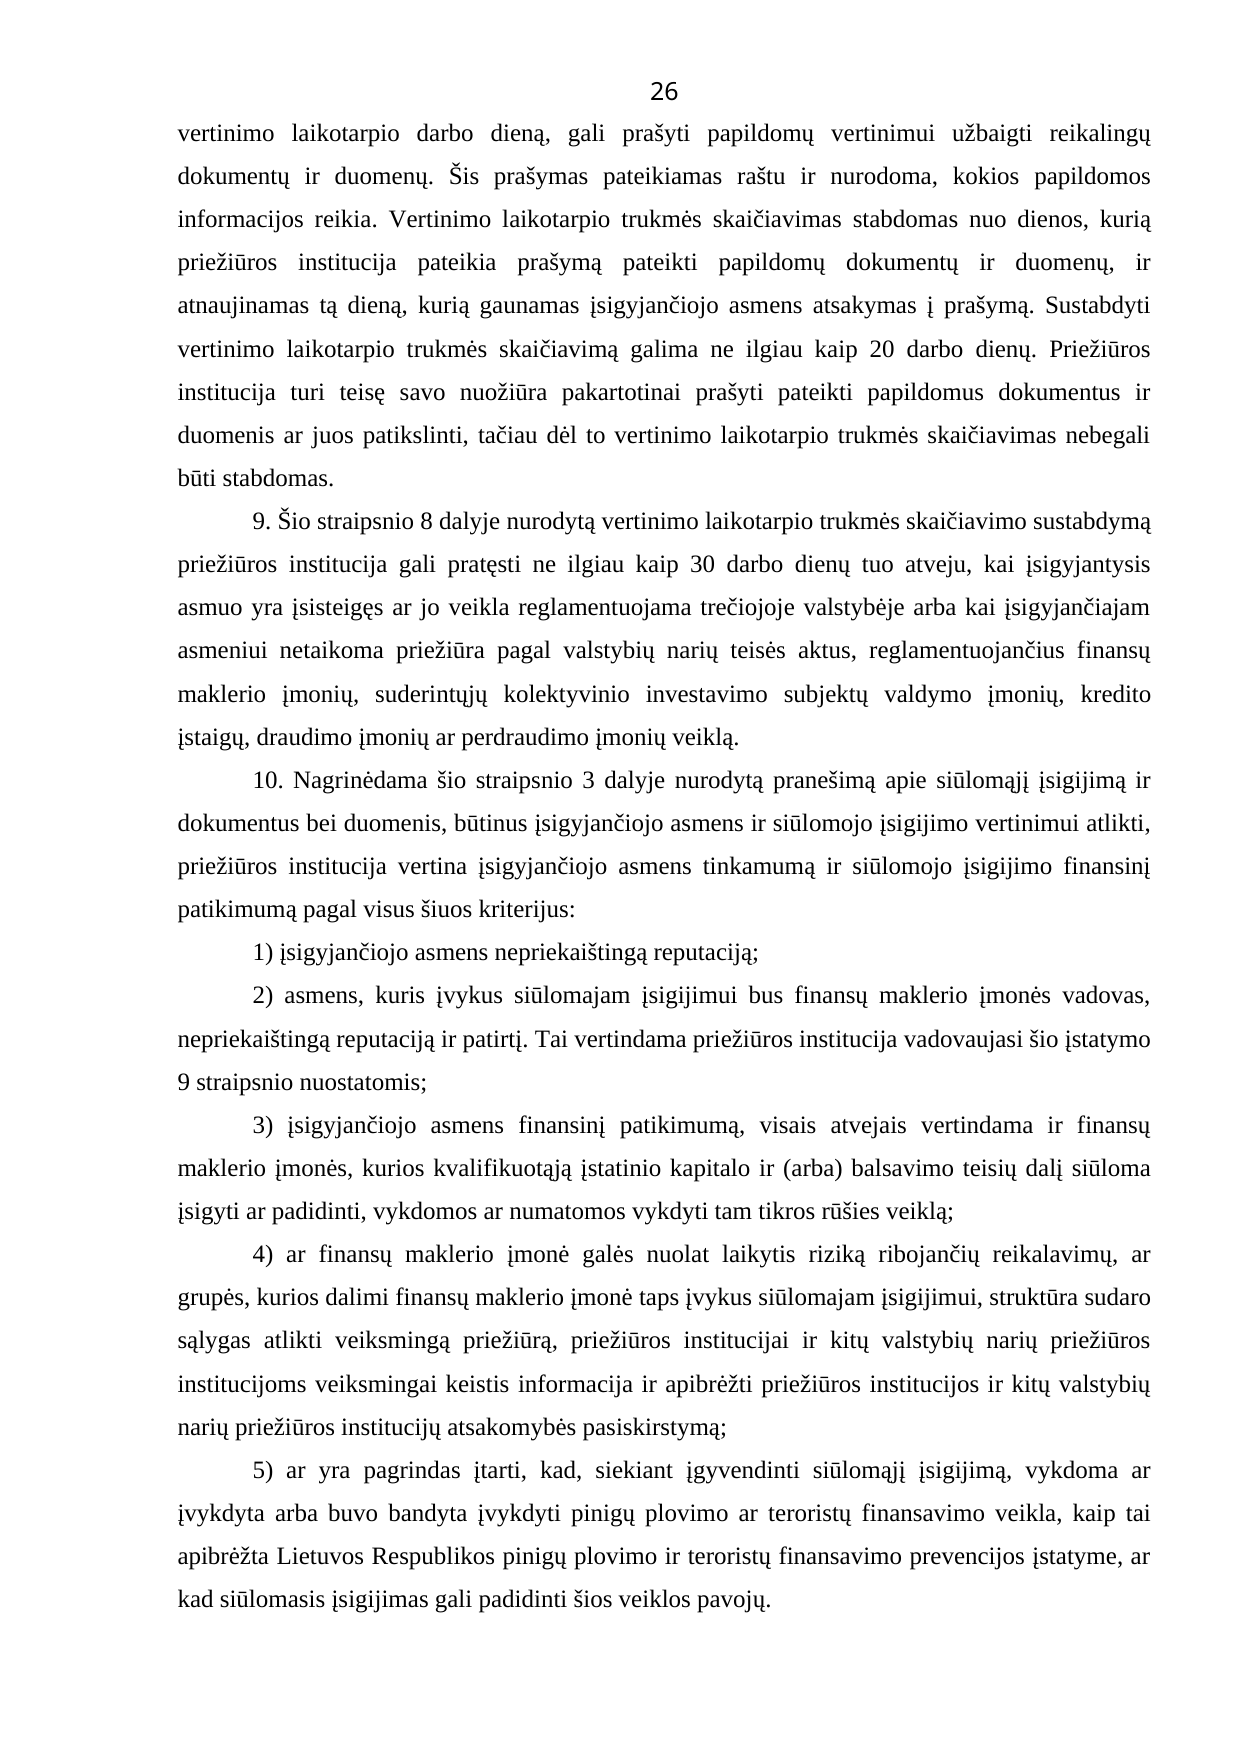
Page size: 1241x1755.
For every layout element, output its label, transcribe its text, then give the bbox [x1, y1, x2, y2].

text vertinimo laikotarpio darbo dieną, gali prašyti papildomų vertinimui užbaigti reikalingų dokumentų ir duomenų. Šis prašymas pateikiamas raštu ir nurodoma, kokios papildomos informacijos reikia. Vertinimo laikotarpio trukmės skaičiavimas stabdomas nuo dienos, kurią priežiūros institucija pateikia prašymą pateikti papildomų dokumentų ir duomenų, ir atnaujinamas tą dieną, kurią gaunamas įsigyjančiojo asmens atsakymas į prašymą. Sustabdyti vertinimo laikotarpio trukmės skaičiavimą galima ne ilgiau kaip 20 darbo dienų. Priežiūros institucija turi teisę savo nuožiūra pakartotinai prašyti pateikti papildomus dokumentus ir duomenis ar juos patikslinti, tačiau dėl to vertinimo laikotarpio trukmės skaičiavimas nebegali būti stabdomas. [177, 118, 1152, 492]
text 4) ar finansų maklerio įmonė galės nuolat laikytis riziką ribojančių reikalavimų, ar grupės, kurios dalimi finansų maklerio įmonė taps įvykus siūlomajam įsigijimui, struktūra sudaro sąlygas atlikti veiksmingą priežiūrą, priežiūros institucijai ir kitų valstybių narių priežiūros institucijoms veiksmingai keistis informacija ir apibrėžti priežiūros institucijos ir kitų valstybių narių priežiūros institucijų atsakomybės pasiskirstymą; [177, 1239, 1152, 1441]
text 1) įsigyjančiojo asmens nepriekaištingą reputaciją; [177, 937, 1152, 966]
text 2) asmens, kuris įvykus siūlomajam įsigijimui bus finansų maklerio įmonės vadovas, nepriekaištingą reputaciją ir patirtį. Tai vertindama priežiūros institucija vadovaujasi šio įstatymo 9 straipsnio nuostatomis; [177, 981, 1152, 1096]
text 9. Šio straipsnio 8 dalyje nurodytą vertinimo laikotarpio trukmės skaičiavimo sustabdymą priežiūros institucija gali pratęsti ne ilgiau kaip 30 darbo dienų tuo atveju, kai įsigyjantysis asmuo yra įsisteigęs ar jo veikla reglamentuojama trečiojoje valstybėje arba kai įsigyjančiajam asmeniui netaikoma priežiūra pagal valstybių narių teisės aktus, reglamentuojančius finansų maklerio įmonių, suderintųjų kolektyvinio investavimo subjektų valdymo įmonių, kredito įstaigų, draudimo įmonių ar perdraudimo įmonių veiklą. [177, 506, 1152, 751]
text 10. Nagrinėdama šio straipsnio 3 dalyje nurodytą pranešimą apie siūlomąjį įsigijimą ir dokumentus bei duomenis, būtinus įsigyjančiojo asmens ir siūlomojo įsigijimo vertinimui atlikti, priežiūros institucija vertina įsigyjančiojo asmens tinkamumą ir siūlomojo įsigijimo finansinį patikimumą pagal visus šiuos kriterijus: [177, 765, 1152, 923]
text 3) įsigyjančiojo asmens finansinį patikimumą, visais atvejais vertindama ir finansų maklerio įmonės, kurios kvalifikuotąją įstatinio kapitalo ir (arba) balsavimo teisių dalį siūloma įsigyti ar padidinti, vykdomos ar numatomos vykdyti tam tikros rūšies veiklą; [177, 1110, 1152, 1225]
text 5) ar yra pagrindas įtarti, kad, siekiant įgyvendinti siūlomąjį įsigijimą, vykdoma ar įvykdyta arba buvo bandyta įvykdyti pinigų plovimo ar teroristų finansavimo veikla, kaip tai apibrėžta Lietuvos Respublikos pinigų plovimo ir teroristų finansavimo prevencijos įstatyme, ar kad siūlomasis įsigijimas gali padidinti šios veiklos pavojų. [177, 1455, 1152, 1613]
